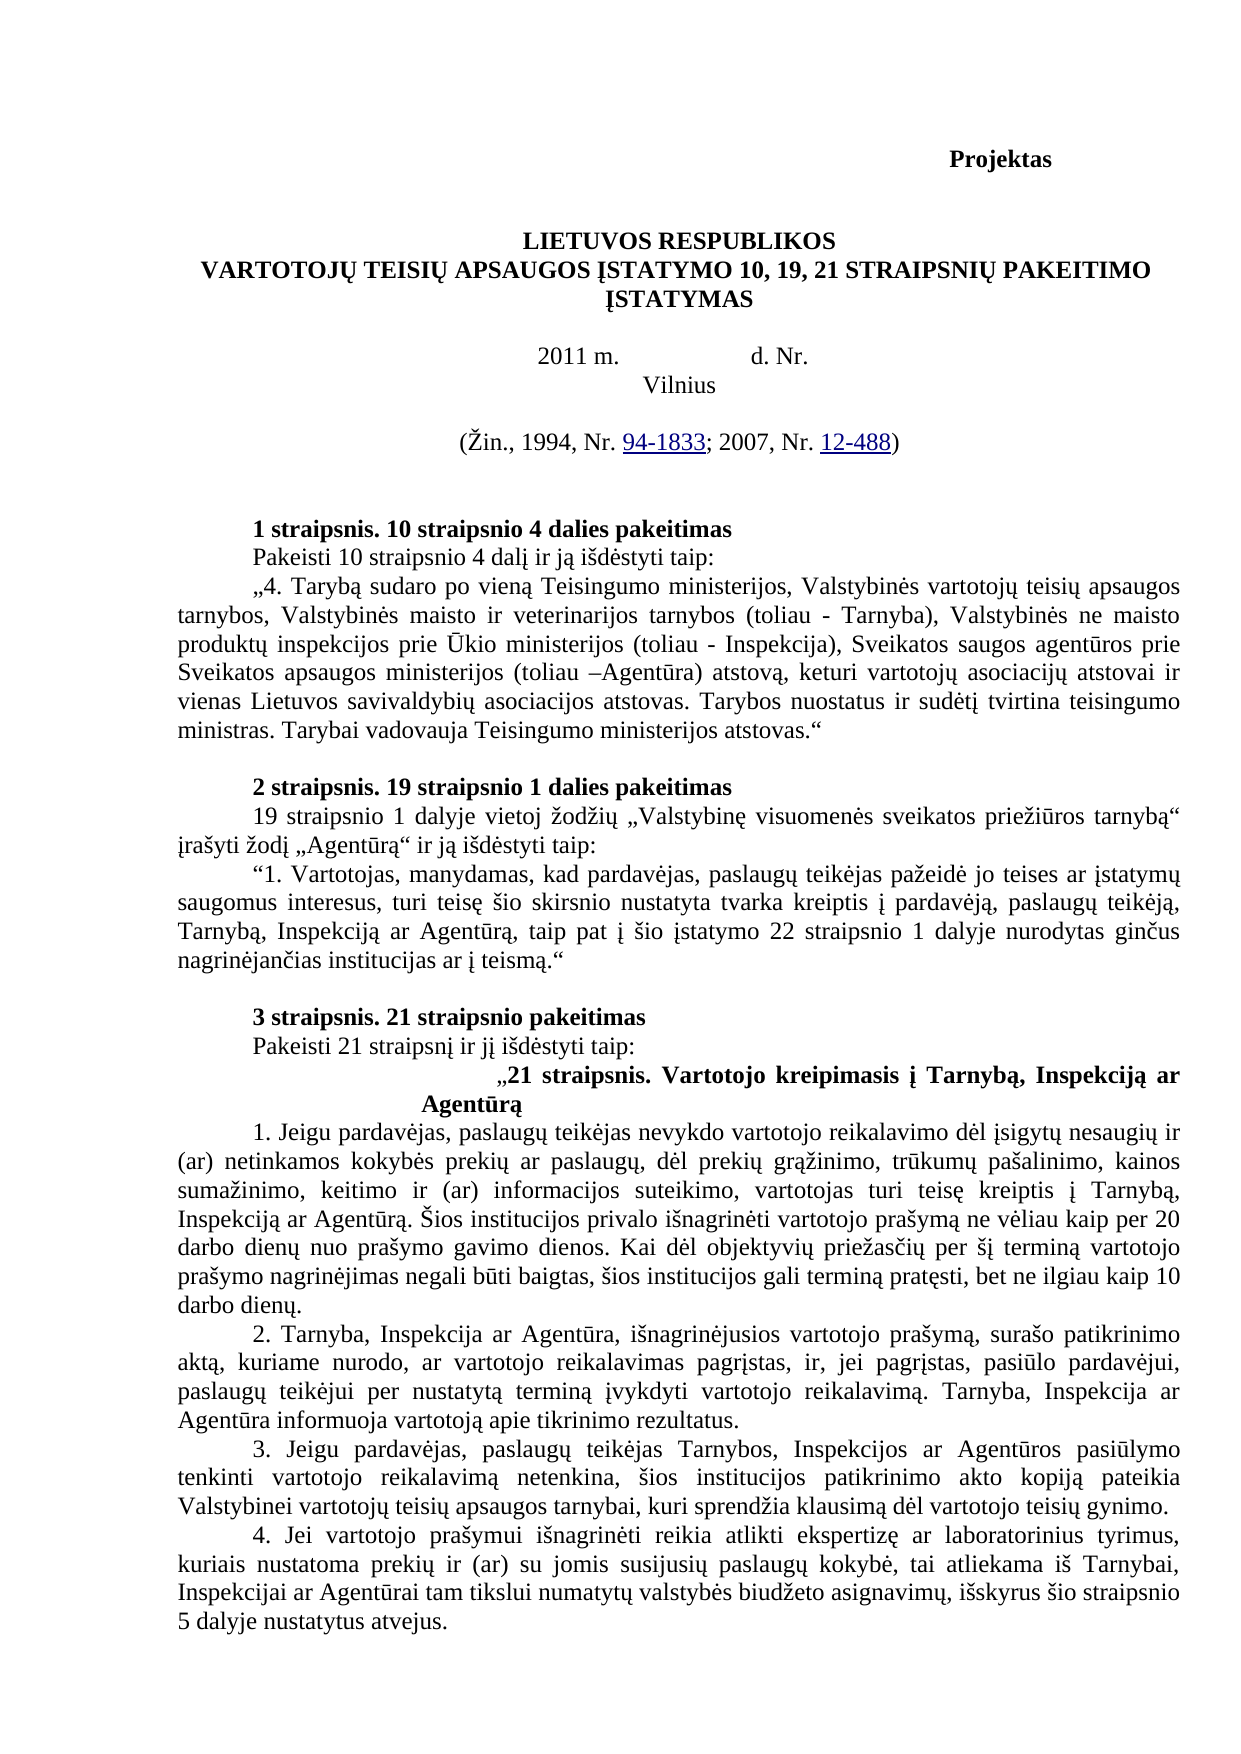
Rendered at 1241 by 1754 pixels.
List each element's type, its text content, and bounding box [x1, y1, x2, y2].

text Vilnius [177, 370, 1181, 399]
text “1. Vartotojas, manydamas, kad pardavėjas, paslaugų teikėjas pažeidė jo teises ar įstatymų saugomus interesus, turi teisę šio skirsnio nustatyta tvarka kreiptis į pardavėją, paslaugų teikėją, Tarnybą, Inspekciją ar Agentūrą, taip pat į šio įstatymo 22 straipsnio 1 dalyje nurodytas ginčus nagrinėjančias institucijas ar į teismą.“ [177, 859, 1181, 974]
text ĮSTATYMAS [177, 284, 1181, 312]
text LIETUVOS RESPUBLIKOS [177, 226, 1181, 255]
text 2 straipsnis. 19 straipsnio 1 dalies pakeitimas [177, 772, 1181, 801]
text Pakeisti 21 straipsnį ir jį išdėstyti taip: [177, 1031, 1181, 1060]
text „4. Tarybą sudaro po vieną Teisingumo ministerijos, Valstybinės vartotojų teisių apsaugos tarnybos, Valstybinės maisto ir veterinarijos tarnybos (toliau - Tarnyba), Valstybinės ne maisto produktų inspekcijos prie Ūkio ministerijos (toliau - Inspekcija), Sveikatos saugos agentūros prie Sveikatos apsaugos ministerijos (toliau –Agentūra) atstovą, keturi vartotojų asociacijų atstovai ir vienas Lietuvos savivaldybių asociacijos atstovas. Tarybos nuostatus ir sudėtį tvirtina teisingumo ministras. Tarybai vadovauja Teisingumo ministerijos atstovas.“ [177, 571, 1181, 744]
text „21 straipsnis. Vartotojo kreipimasis į Tarnybą, Inspekciją ar Agentūrą [421, 1060, 1181, 1117]
text 3 straipsnis. 21 straipsnio pakeitimas [177, 1002, 1181, 1031]
text 2011 m. d. Nr. [177, 341, 1181, 370]
text (Žin., 1994, Nr. 94-1833; 2007, Nr. 12-488) [177, 427, 1181, 456]
text 1 straipsnis. 10 straipsnio 4 dalies pakeitimas [177, 514, 1181, 542]
text 2. Tarnyba, Inspekcija ar Agentūra, išnagrinėjusios vartotojo prašymą, surašo patikrinimo aktą, kuriame nurodo, ar vartotojo reikalavimas pagrįstas, ir, jei pagrįstas, pasiūlo pardavėjui, paslaugų teikėjui per nustatytą terminą įvykdyti vartotojo reikalavimą. Tarnyba, Inspekcija ar Agentūra informuoja vartotoją apie tikrinimo rezultatus. [177, 1319, 1181, 1434]
text 4. Jei vartotojo prašymui išnagrinėti reikia atlikti ekspertizę ar laboratorinius tyrimus, kuriais nustatoma prekių ir (ar) su jomis susijusių paslaugų kokybė, tai atliekama iš Tarnybai, Inspekcijai ar Agentūrai tam tikslui numatytų valstybės biudžeto asignavimų, išskyrus šio straipsnio 5 dalyje nustatytus atvejus. [177, 1520, 1181, 1635]
text Projektas [717, 144, 1181, 172]
text 19 straipsnio 1 dalyje vietoj žodžių „Valstybinę visuomenės sveikatos priežiūros tarnybą“ įrašyti žodį „Agentūrą“ ir ją išdėstyti taip: [177, 801, 1181, 859]
text 1. Jeigu pardavėjas, paslaugų teikėjas nevykdo vartotojo reikalavimo dėl įsigytų nesaugių ir (ar) netinkamos kokybės prekių ar paslaugų, dėl prekių grąžinimo, trūkumų pašalinimo, kainos sumažinimo, keitimo ir (ar) informacijos suteikimo, vartotojas turi teisę kreiptis į Tarnybą, Inspekciją ar Agentūrą. Šios institucijos privalo išnagrinėti vartotojo prašymą ne vėliau kaip per 20 darbo dienų nuo prašymo gavimo dienos. Kai dėl objektyvių priežasčių per šį terminą vartotojo prašymo nagrinėjimas negali būti baigtas, šios institucijos gali terminą pratęsti, bet ne ilgiau kaip 10 darbo dienų. [177, 1117, 1181, 1319]
text VARTOTOJŲ TEISIŲ APSAUGOS ĮSTATYMO 10, 19, 21 STRAIPSNIŲ PAKEITIMO [177, 255, 1181, 284]
text Pakeisti 10 straipsnio 4 dalį ir ją išdėstyti taip: [177, 542, 1181, 571]
text 3. Jeigu pardavėjas, paslaugų teikėjas Tarnybos, Inspekcijos ar Agentūros pasiūlymo tenkinti vartotojo reikalavimą netenkina, šios institucijos patikrinimo akto kopiją pateikia Valstybinei vartotojų teisių apsaugos tarnybai, kuri sprendžia klausimą dėl vartotojo teisių gynimo. [177, 1434, 1181, 1520]
